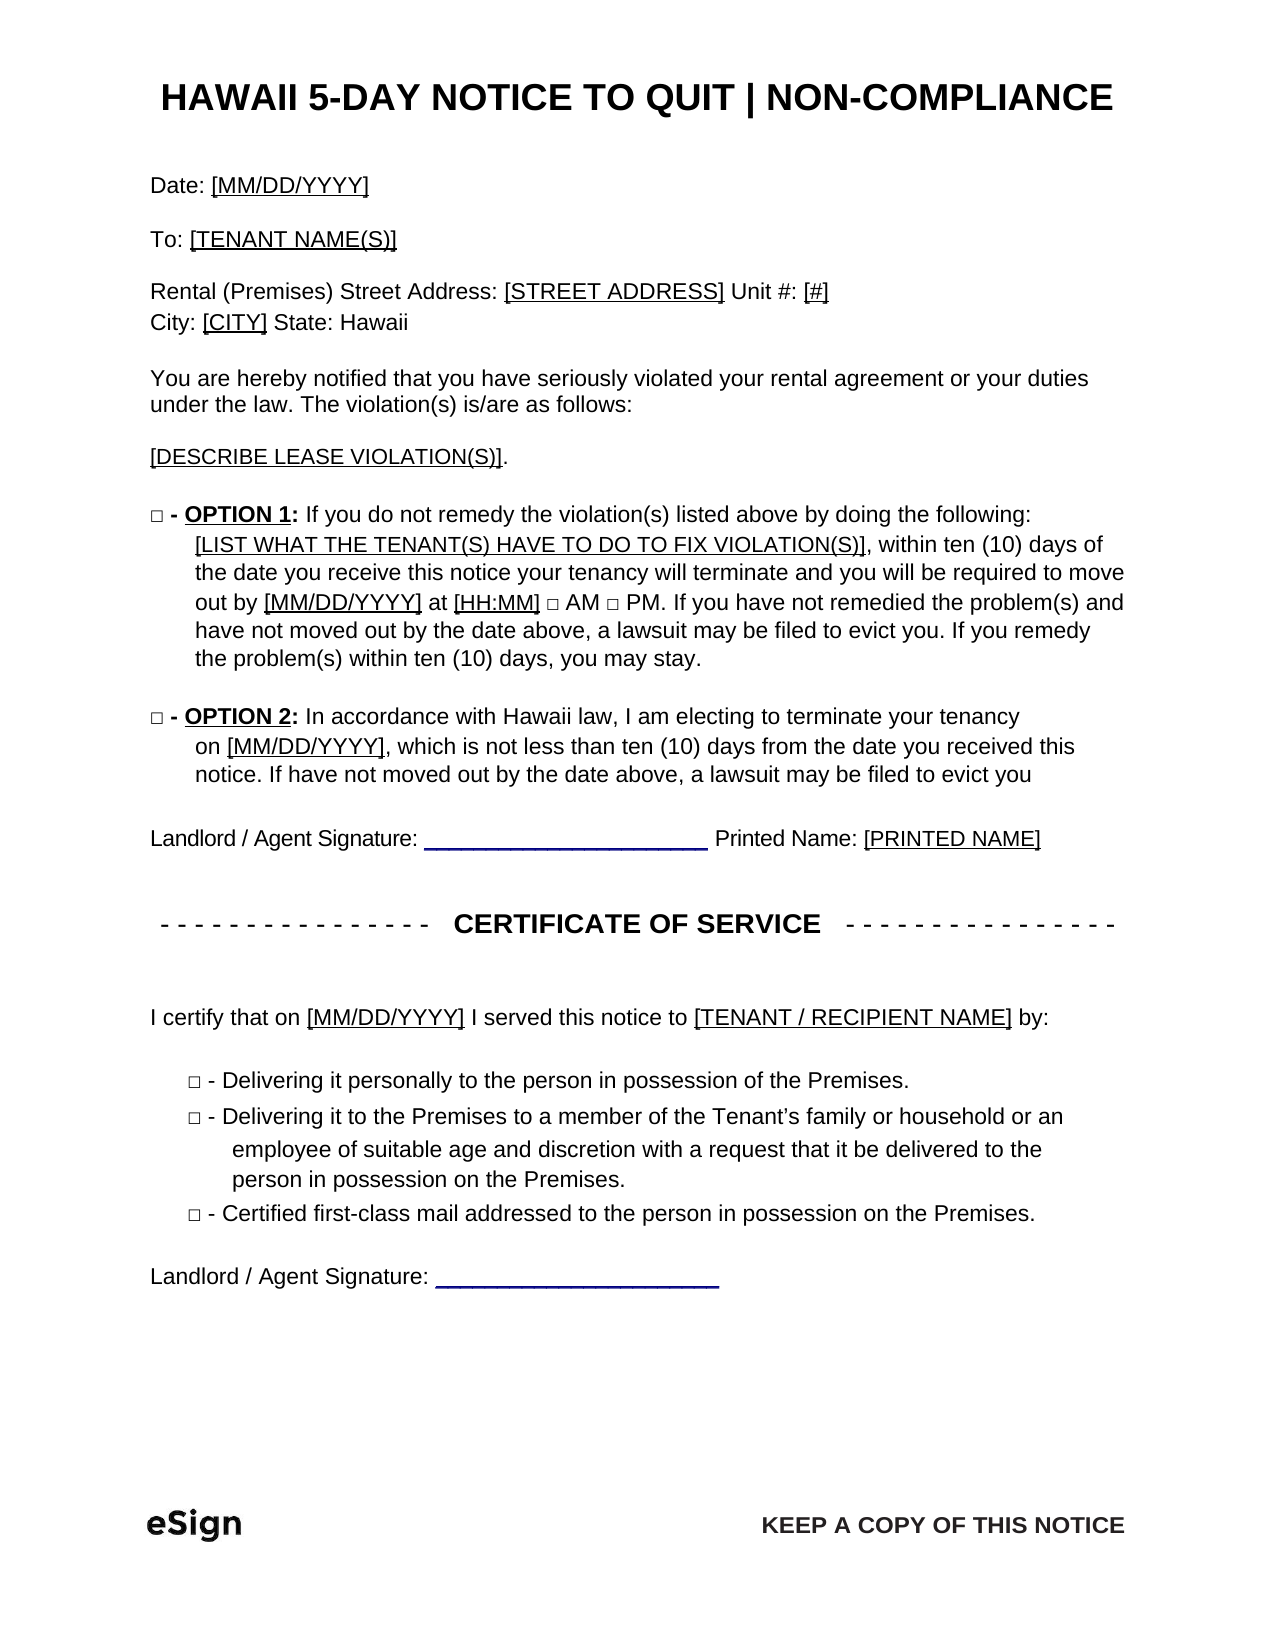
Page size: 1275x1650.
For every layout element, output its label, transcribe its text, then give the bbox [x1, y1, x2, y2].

text ☐ - OPTION 2: In accordance with Hawaii law, I am electing to terminate your tenancy [150, 700, 1125, 732]
text ☐ - Delivering it personally to the person in possession of the Premises. [187, 1064, 1125, 1096]
text You are hereby notified that you have seriously violated your rental agreement or your duties under the law. The violation(s) is/are as follows: [150, 365, 1125, 418]
text ☐ - Certified first-class mail addressed to the person in possession on the Premises. [187, 1197, 1125, 1228]
text person in possession on the Premises. [187, 1166, 1125, 1193]
text Landlord / Agent Signature: _______________________ [150, 1263, 1125, 1289]
text Rental (Premises) Street Address: [STREET ADDRESS] Unit #: [#] [150, 278, 1125, 305]
text [LIST WHAT THE TENANT(S) HAVE TO DO TO FIX VIOLATION(S)], within ten (10) days of the date you receive this notice your tenancy will terminate and you will be required to move out by [MM/DD/YYYY] at [HH:MM] ☐ AM ☐ PM. If you have not remedied the problem(s) and have not moved out by the date above, a lawsuit may be filed to evict you. If you remedy the problem(s) within ten (10) days, you may stay. [195, 531, 1125, 671]
text employee of suitable age and discretion with a request that it be delivered to the [187, 1136, 1125, 1163]
text City: [CITY] State: Hawaii [150, 308, 1125, 335]
text ☐ - OPTION 1: If you do not remedy the violation(s) listed above by doing the following: [150, 498, 1125, 529]
text [DESCRIBE LEASE VIOLATION(S)]. [150, 444, 1102, 469]
text on [MM/DD/YYYY], which is not less than ten (10) days from the date you received this notice. If have not moved out by the date above, a lawsuit may be filed to evict you [195, 733, 1125, 787]
text ☐ - Delivering it to the Premises to a member of the Tenant’s family or household or an [187, 1100, 1125, 1132]
subtitle - - - - - - - - - - - - - - - - CERTIFICATE OF SERVICE - - - - - - - - - - - - - - - - [150, 908, 1125, 939]
subtitle I certify that on [MM/DD/YYYY] I served this notice to [TENANT / RECIPIENT NAME] by: [150, 1004, 1125, 1030]
text Date: [MM/DD/YYYY] [150, 172, 1125, 199]
subtitle To: [TENANT NAME(S)] [150, 226, 1125, 252]
text HAWAII 5-DAY NOTICE TO QUIT | NON-COMPLIANCE [150, 75, 1125, 118]
text Landlord / Agent Signature: _______________________ Printed Name: [PRINTED NAME] [150, 825, 1125, 851]
